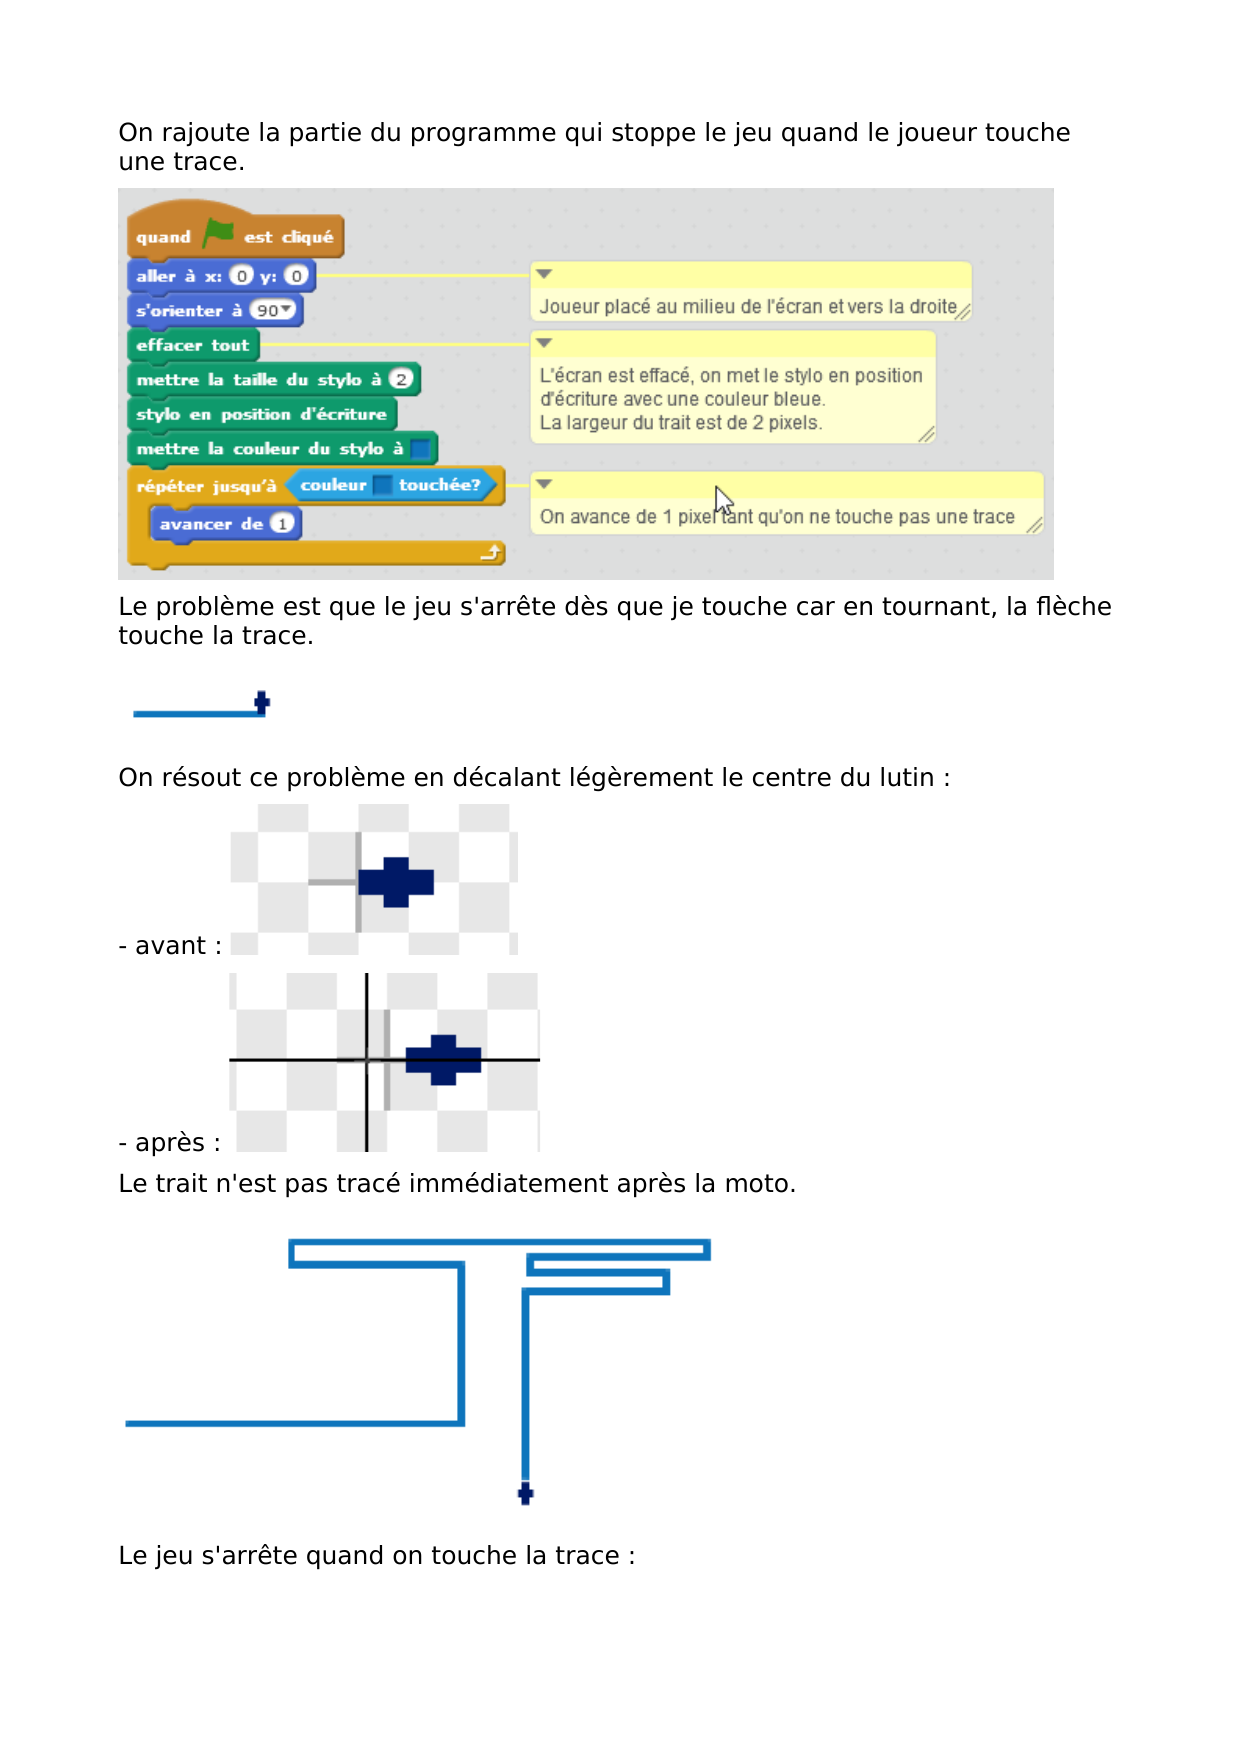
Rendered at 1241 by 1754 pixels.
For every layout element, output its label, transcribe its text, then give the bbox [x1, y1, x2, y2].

text - avant : [118, 804, 1122, 961]
picture [118, 662, 294, 751]
text On rajoute la partie du programme qui stoppe le jeu quand le joueur touche une trace. [118, 118, 1122, 176]
text Le problème est que le jeu s'arrête dès que je touche car en tournant, la flèche touche la trace. [118, 592, 1122, 650]
text Le trait n'est pas tracé immédiatement après la moto. [118, 1169, 1122, 1199]
text Le jeu s'arrête quand on touche la trace : [118, 1541, 1122, 1570]
picture [230, 804, 518, 955]
picture [118, 188, 1054, 580]
picture [118, 1211, 729, 1529]
picture [229, 973, 541, 1152]
text - après : [118, 973, 1122, 1157]
text On résout ce problème en décalant légèrement le centre du lutin : [118, 763, 1122, 792]
